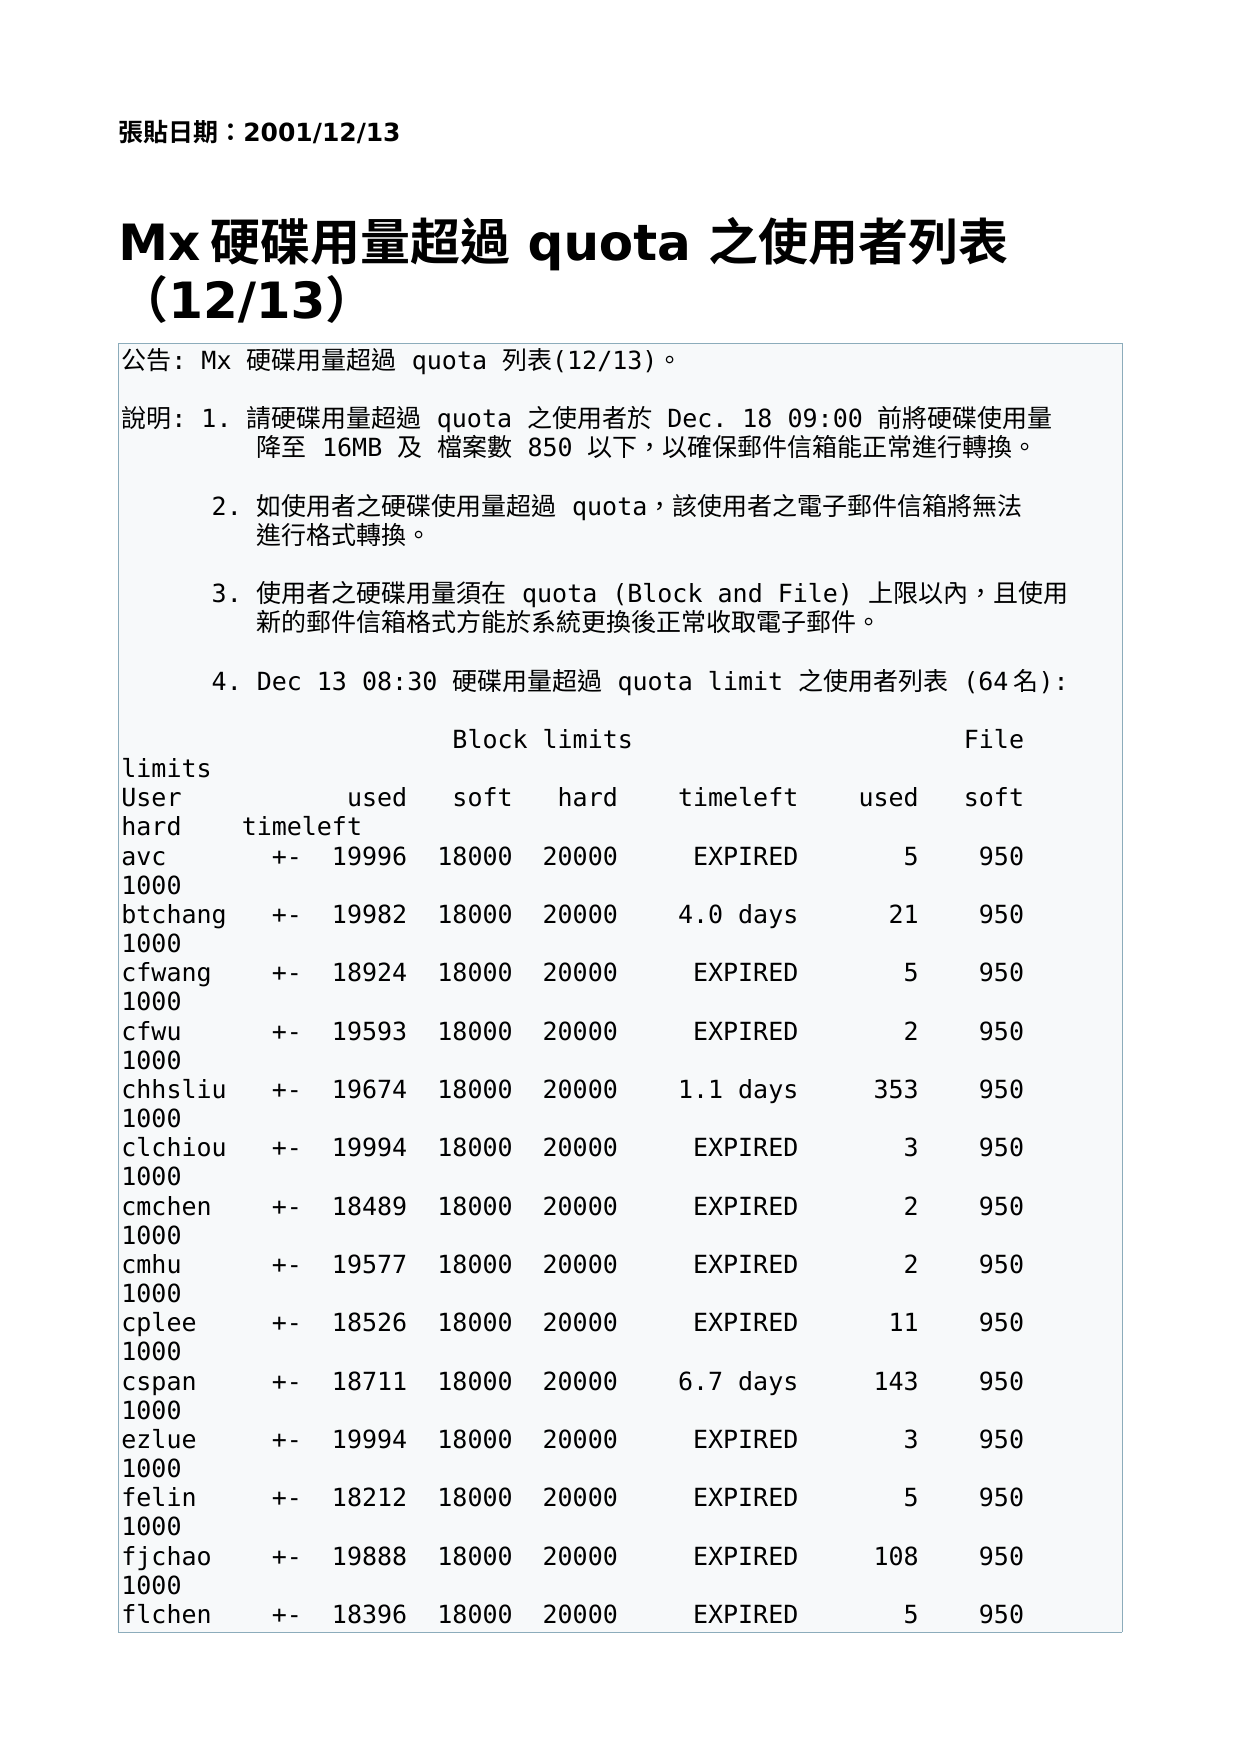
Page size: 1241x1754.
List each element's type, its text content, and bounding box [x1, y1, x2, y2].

text 張貼日期：2001/12/13 [118, 118, 1122, 176]
text 公告: Mx 硬碟用量超過 quota 列表(12/13)。 說明: 1. 請硬碟用量超過 quota 之使用者於 Dec. 18 09:00 前將硬碟使用量 降至 16MB 及 檔案數 850 以下，以確保郵件信箱能正常進行轉換。 2. 如使用者之硬碟使用量超過 quota，該使用者之電子郵件信箱將無法 進行格式轉換。 3. 使用者之硬碟用量須在 quota (Block and File) 上限以內，且使用 新的郵件信箱格式方能於系統更換後正常收取電子郵件。 4. Dec 13 08:30 硬碟用量超過 quota limit 之使用者列表 (64名): Block limits File limits User used soft hard timeleft used soft hard timeleft avc +- 19996 18000 20000 EXPIRED 5 950 1000 btchang +- 19982 18000 20000 4.0 days 21 950 1000 cfwang +- 18924 18000 20000 EXPIRED 5 950 1000 cfwu +- 19593 18000 20000 EXPIRED 2 950 1000 chhsliu +- 19674 18000 20000 1.1 days 353 950 1000 clchiou +- 19994 18000 20000 EXPIRED 3 950 1000 cmchen +- 18489 18000 20000 EXPIRED 2 950 1000 cmhu +- 19577 18000 20000 EXPIRED 2 950 1000 cplee +- 18526 18000 20000 EXPIRED 11 950 1000 cspan +- 18711 18000 20000 6.7 days 143 950 1000 ezlue +- 19994 18000 20000 EXPIRED 3 950 1000 felin +- 18212 18000 20000 EXPIRED 5 950 1000 fjchao +- 19888 18000 20000 EXPIRED 108 950 1000 flchen +- 18396 18000 20000 EXPIRED 5 950 [119, 344, 1122, 1632]
subtitle Mx硬碟用量超過 quota 之使用者列表（12/13） [118, 214, 1122, 330]
